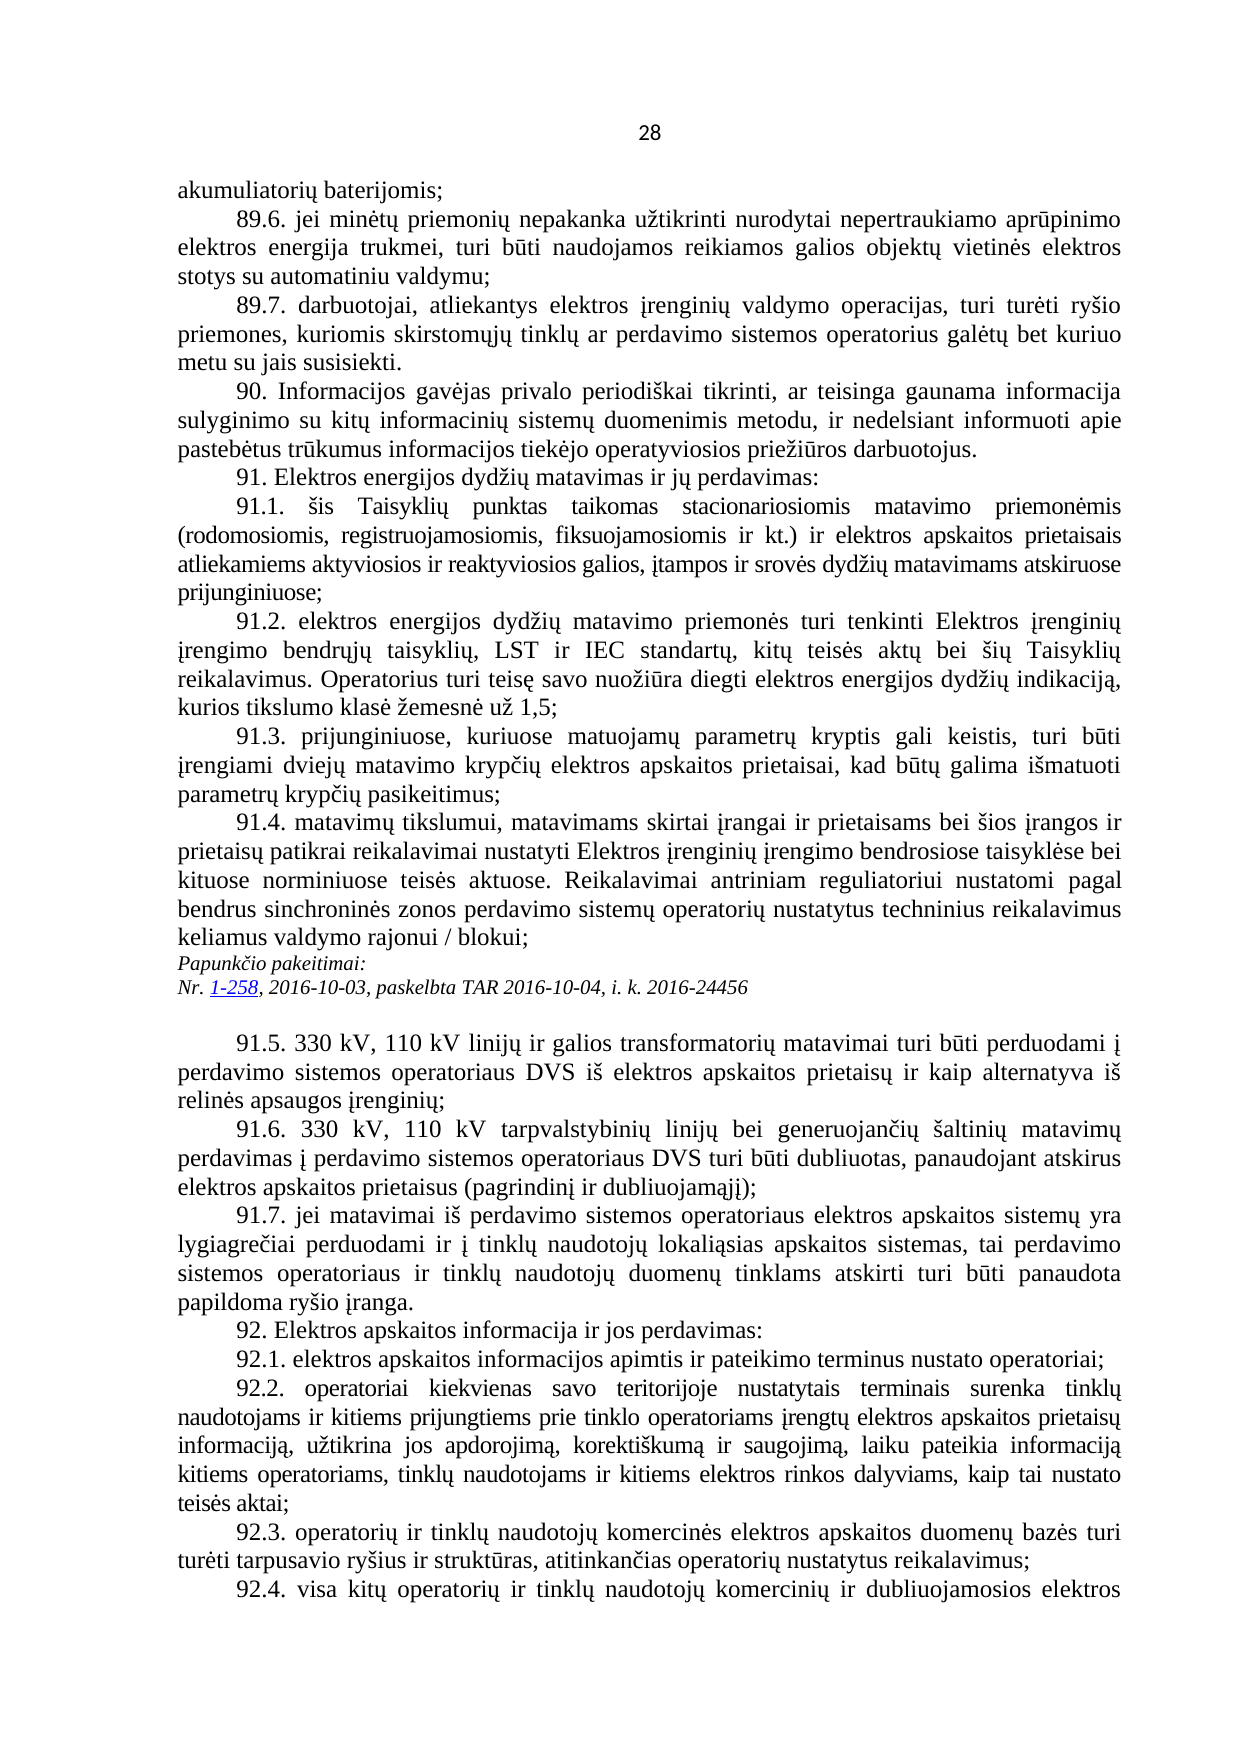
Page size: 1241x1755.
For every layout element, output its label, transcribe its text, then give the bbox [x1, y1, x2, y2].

text 91.7. jei matavimai iš perdavimo sistemos operatoriaus elektros apskaitos sistemų yra lygiagrečiai perduodami ir į tinklų naudotojų lokaliąsias apskaitos sistemas, tai perdavimo sistemos operatoriaus ir tinklų naudotojų duomenų tinklams atskirti turi būti panaudota papildoma ryšio įranga. [177, 1201, 1122, 1316]
text 91.1. šis Taisyklių punktas taikomas stacionariosiomis matavimo priemonėmis (rodomosiomis, registruojamosiomis, fiksuojamosiomis ir kt.) ir elektros apskaitos prietaisais atliekamiems aktyviosios ir reaktyviosios galios, įtampos ir srovės dydžių matavimams atskiruose prijunginiuose; [177, 491, 1122, 606]
text Nr. 1-258, 2016-10-03, paskelbta TAR 2016-10-04, i. k. 2016-24456 [177, 975, 1122, 999]
text 89.7. darbuotojai, atliekantys elektros įrenginių valdymo operacijas, turi turėti ryšio priemones, kuriomis skirstomųjų tinklų ar perdavimo sistemos operatorius galėtų bet kuriuo metu su jais susisiekti. [177, 290, 1122, 376]
text 90. Informacijos gavėjas privalo periodiškai tikrinti, ar teisinga gaunama informacija sulyginimo su kitų informacinių sistemų duomenimis metodu, ir nedelsiant informuoti apie pastebėtus trūkumus informacijos tiekėjo operatyviosios priežiūros darbuotojus. [177, 376, 1122, 462]
text 92.2. operatoriai kiekvienas savo teritorijoje nustatytais terminais surenka tinklų naudotojams ir kitiems prijungtiems prie tinklo operatoriams įrengtų elektros apskaitos prietaisų informaciją, užtikrina jos apdorojimą, korektiškumą ir saugojimą, laiku pateikia informaciją kitiems operatoriams, tinklų naudotojams ir kitiems elektros rinkos dalyviams, kaip tai nustato teisės aktai; [177, 1373, 1122, 1517]
text 91.2. elektros energijos dydžių matavimo priemonės turi tenkinti Elektros įrenginių įrengimo bendrųjų taisyklių, LST ir IEC standartų, kitų teisės aktų bei šių Taisyklių reikalavimus. Operatorius turi teisę savo nuožiūra diegti elektros energijos dydžių indikaciją, kurios tikslumo klasė žemesnė už 1,5; [177, 606, 1122, 721]
text 92.4. visa kitų operatorių ir tinklų naudotojų komercinių ir dubliuojamosios elektros [177, 1574, 1122, 1603]
text akumuliatorių baterijomis; [177, 175, 1122, 204]
text 89.6. jei minėtų priemonių nepakanka užtikrinti nurodytai nepertraukiamo aprūpinimo elektros energija trukmei, turi būti naudojamos reikiamos galios objektų vietinės elektros stotys su automatiniu valdymu; [177, 204, 1122, 290]
text 91.6. 330 kV, 110 kV tarpvalstybinių linijų bei generuojančių šaltinių matavimų perdavimas į perdavimo sistemos operatoriaus DVS turi būti dubliuotas, panaudojant atskirus elektros apskaitos prietaisus (pagrindinį ir dubliuojamąjį); [177, 1114, 1122, 1201]
text 91.4. matavimų tikslumui, matavimams skirtai įrangai ir prietaisams bei šios įrangos ir prietaisų patikrai reikalavimai nustatyti Elektros įrenginių įrengimo bendrosiose taisyklėse bei kituose norminiuose teisės aktuose. Reikalavimai antriniam reguliatoriui nustatomi pagal bendrus sinchroninės zonos perdavimo sistemų operatorių nustatytus techninius reikalavimus keliamus valdymo rajonui / blokui; [177, 807, 1122, 951]
text 92.1. elektros apskaitos informacijos apimtis ir pateikimo terminus nustato operatoriai; [177, 1344, 1122, 1373]
text Papunkčio pakeitimai: [177, 951, 1122, 975]
text 92. Elektros apskaitos informacija ir jos perdavimas: [177, 1316, 1122, 1344]
text 91.3. prijunginiuose, kuriuose matuojamų parametrų kryptis gali keistis, turi būti įrengiami dviejų matavimo krypčių elektros apskaitos prietaisai, kad būtų galima išmatuoti parametrų krypčių pasikeitimus; [177, 721, 1122, 807]
text 92.3. operatorių ir tinklų naudotojų komercinės elektros apskaitos duomenų bazės turi turėti tarpusavio ryšius ir struktūras, atitinkančias operatorių nustatytus reikalavimus; [177, 1517, 1122, 1574]
text 91. Elektros energijos dydžių matavimas ir jų perdavimas: [177, 462, 1122, 491]
text 91.5. 330 kV, 110 kV linijų ir galios transformatorių matavimai turi būti perduodami į perdavimo sistemos operatoriaus DVS iš elektros apskaitos prietaisų ir kaip alternatyva iš relinės apsaugos įrenginių; [177, 1028, 1122, 1114]
